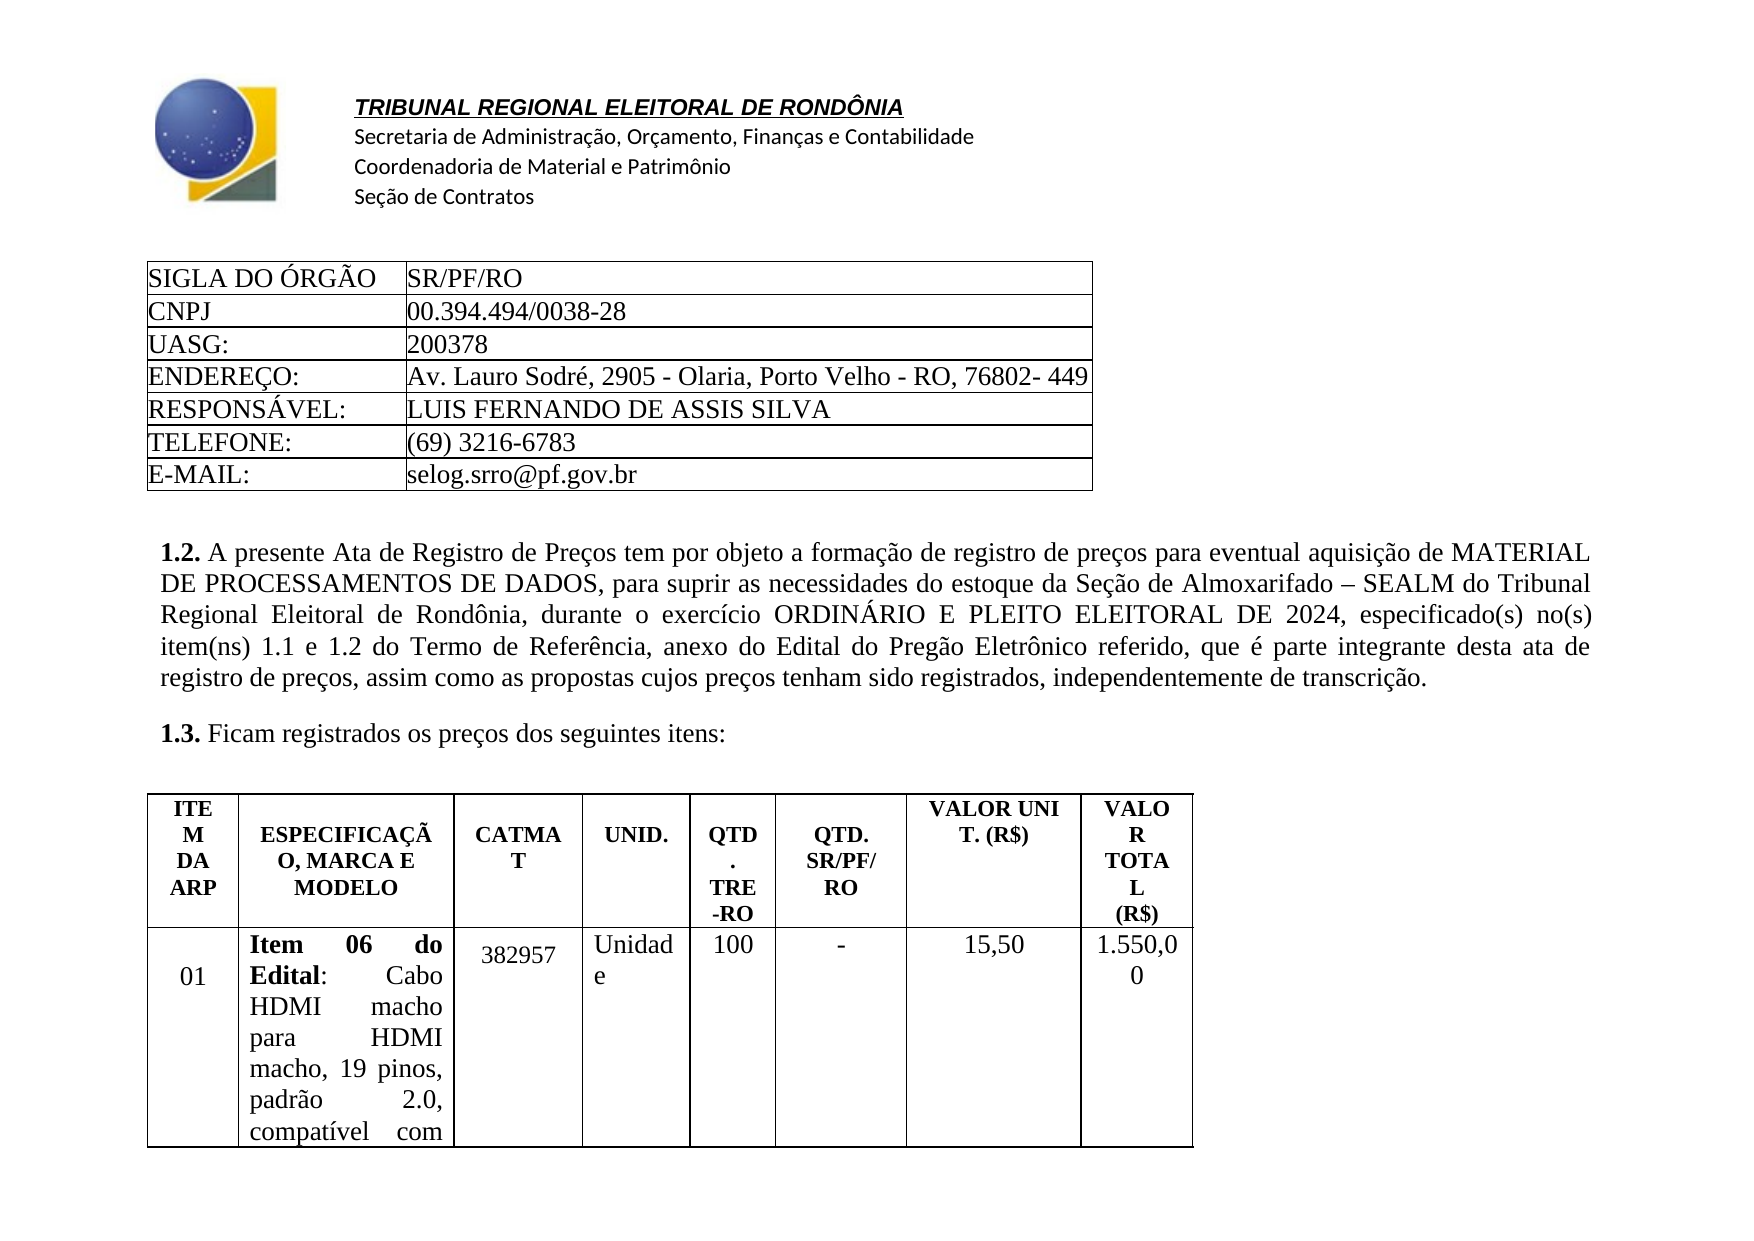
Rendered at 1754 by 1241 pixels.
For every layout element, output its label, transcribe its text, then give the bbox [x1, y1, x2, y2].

table_cell - [776, 928, 906, 1146]
table_header QTD. TRE-RO [691, 795, 775, 926]
table_cell 200378 [407, 328, 1092, 359]
table_cell Item 06 do Edital: Cabo HDMI macho para HDMI macho, 19 pinos, padrão 2.0, compatível com [239, 928, 453, 1146]
table_cell RESPONSÁVEL: [148, 393, 406, 424]
table_cell 15,50 [907, 928, 1080, 1146]
table_header CATMAT [455, 795, 582, 926]
table_cell 00.394.494/0038-28 [407, 295, 1092, 326]
table_header VALOR TOTAL (R$) [1082, 795, 1192, 926]
table_header UNID. [583, 795, 689, 926]
text 1.2. A presente Ata de Registro de Preços tem por objeto a formação de registro de preços para eventual aquisição de MATERIAL DE PROCESSAMENTOS DE DADOS, para suprir as necessidades do estoque da Seção de Almoxarifado – SEALM do Tribunal Regional Eleitoral de Rondônia, durante o exercício ORDINÁRIO E PLEITO ELEITORAL DE 2024, especificado(s) no(s) item(ns) 1.1 e 1.2 do Termo de Referência, anexo do Edital do Pregão Eletrônico referido, que é parte integrante desta ata de registro de preços, assim como as propostas cujos preços tenham sido registrados, independentemente de transcrição. [160, 536, 1594, 692]
table_cell LUIS FERNANDO DE ASSIS SILVA [407, 393, 1092, 424]
table_cell ENDEREÇO: [148, 361, 406, 392]
table_cell TELEFONE: [148, 426, 406, 457]
table_cell selog.srro@pf.gov.br [407, 459, 1092, 490]
table_cell (69) 3216-6783 [407, 426, 1092, 457]
text 1.3. Ficam registrados os preços dos seguintes itens: [160, 717, 1594, 748]
table_header VALOR UNIT. (R$) [907, 795, 1080, 926]
table_header ITEM DA ARP [148, 795, 238, 926]
table_cell SIGLA DO ÓRGÃO [148, 262, 406, 293]
table_cell E-MAIL: [148, 459, 406, 490]
table_header ESPECIFICAÇÃO, MARCA E MODELO [239, 795, 453, 926]
table_cell Unidade [583, 928, 689, 1146]
table_cell 100 [691, 928, 775, 1146]
table_cell SR/PF/RO [407, 262, 1092, 293]
table_cell CNPJ [148, 295, 406, 326]
table_cell 1.550,00 [1082, 928, 1192, 1146]
table_header QTD. SR/PF/RO [776, 795, 906, 926]
table_cell UASG: [148, 328, 406, 359]
table_cell 01 [148, 928, 238, 1146]
table_cell 382957 [455, 928, 582, 1146]
table_cell Av. Lauro Sodré, 2905 - Olaria, Porto Velho - RO, 76802- 449 [407, 361, 1092, 392]
